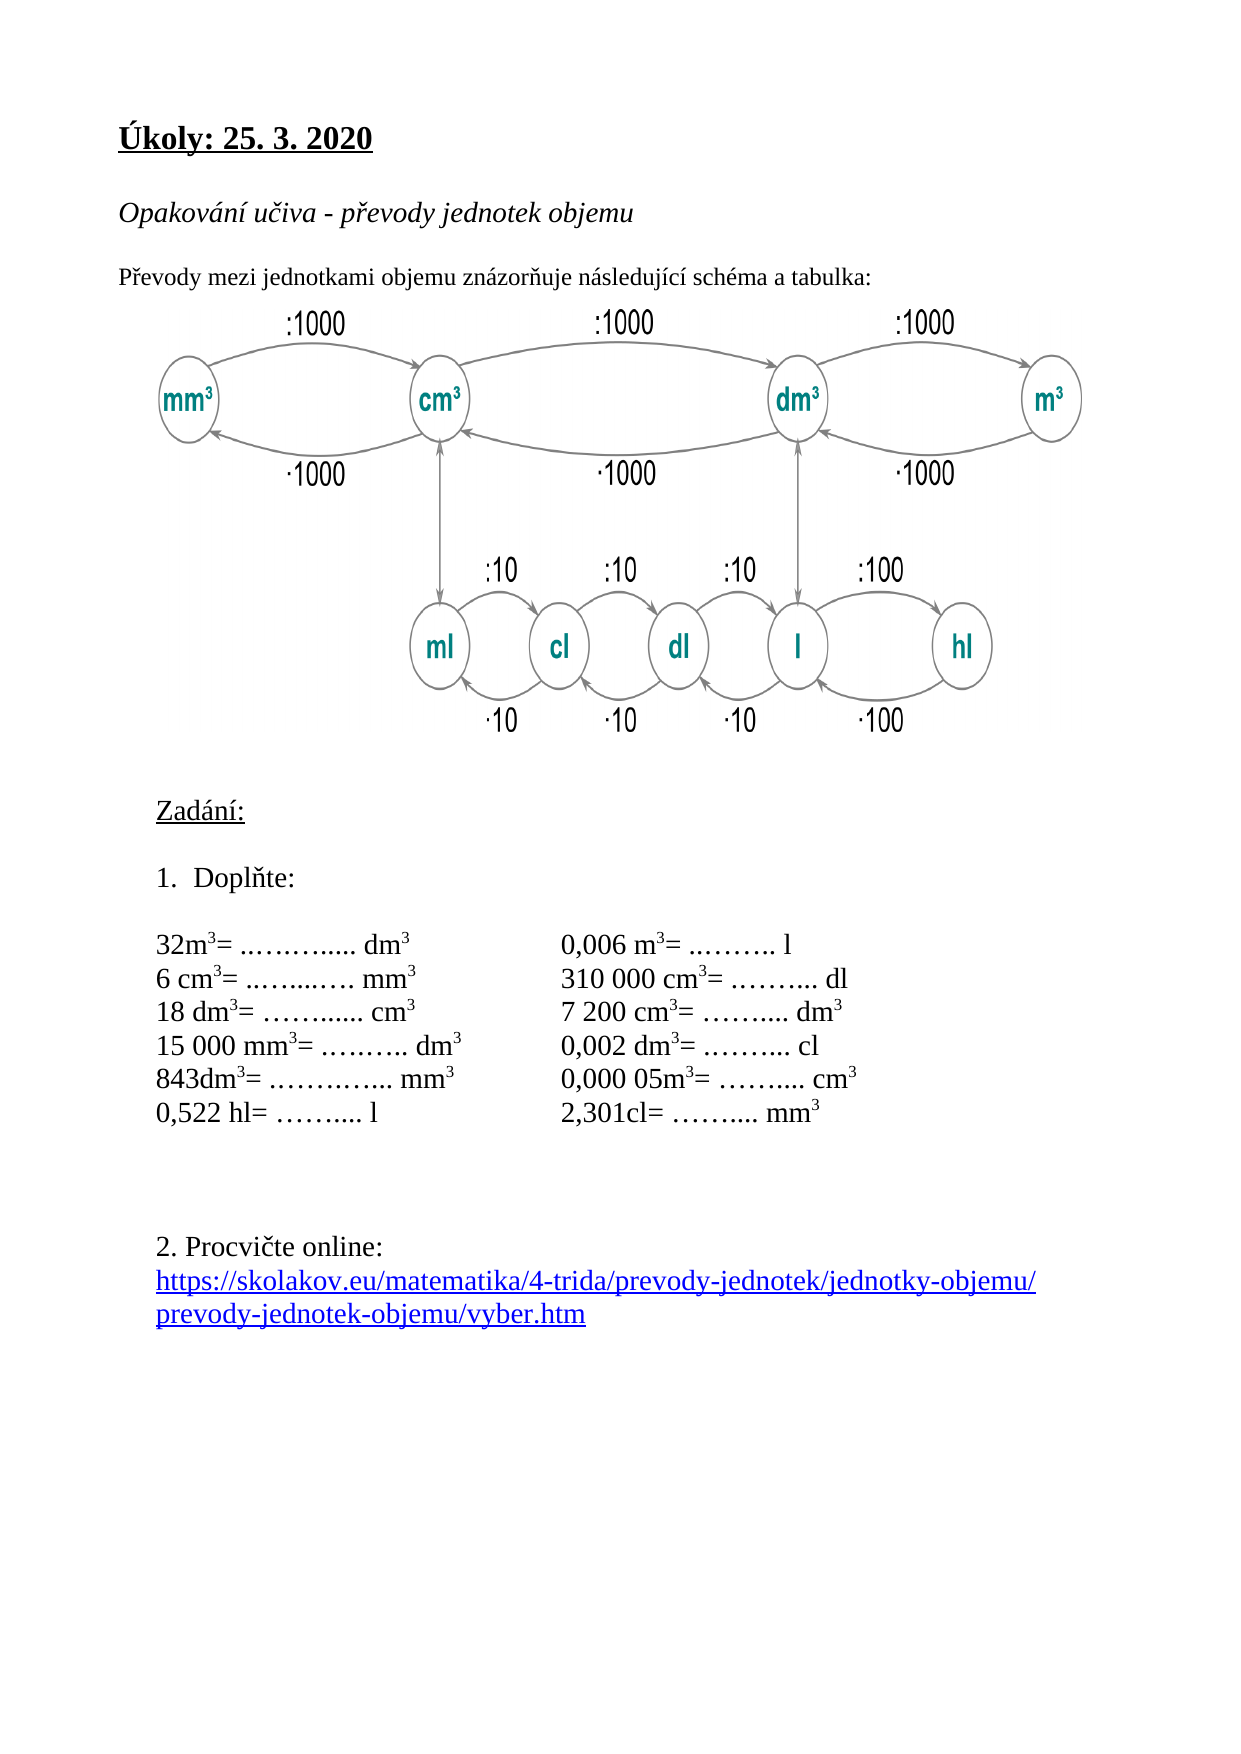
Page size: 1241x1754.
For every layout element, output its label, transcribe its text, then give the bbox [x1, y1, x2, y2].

text 0,522 hl= …….... l 2,301cl= …….... mm3 [156, 1095, 1122, 1129]
text https://skolakov.eu/matematika/4-trida/prevody-jednotek/jednotky-objemu/prevody-jednotek-objemu/vyber.htm [156, 1263, 1122, 1330]
subtitle Opakování učiva - převody jednotek objemu [118, 195, 1122, 228]
text 6 cm3= ..…....…. mm3 310 000 cm3= .……... dl [156, 961, 1122, 994]
text Zadání: [156, 793, 1122, 827]
text 18 dm3= ……...... cm3 7 200 cm3= …….... dm3 [156, 994, 1122, 1028]
list Doplňte: [156, 860, 1122, 894]
text 32m3= ..….…..... dm3 0,006 m3= ..…….. l [156, 927, 1122, 961]
text 843dm3= .…….…... mm3 0,000 05m3= …….... cm3 [156, 1062, 1122, 1095]
text 15 000 mm3= .….….. dm3 0,002 dm3= .……... cl [156, 1028, 1122, 1062]
picture [158, 309, 1082, 732]
text Převody mezi jednotkami objemu znázorňuje následující schéma a tabulka: [118, 262, 1122, 291]
subtitle Úkoly: 25. 3. 2020 [118, 118, 1122, 156]
text 2. Procvičte online: [156, 1229, 1122, 1263]
